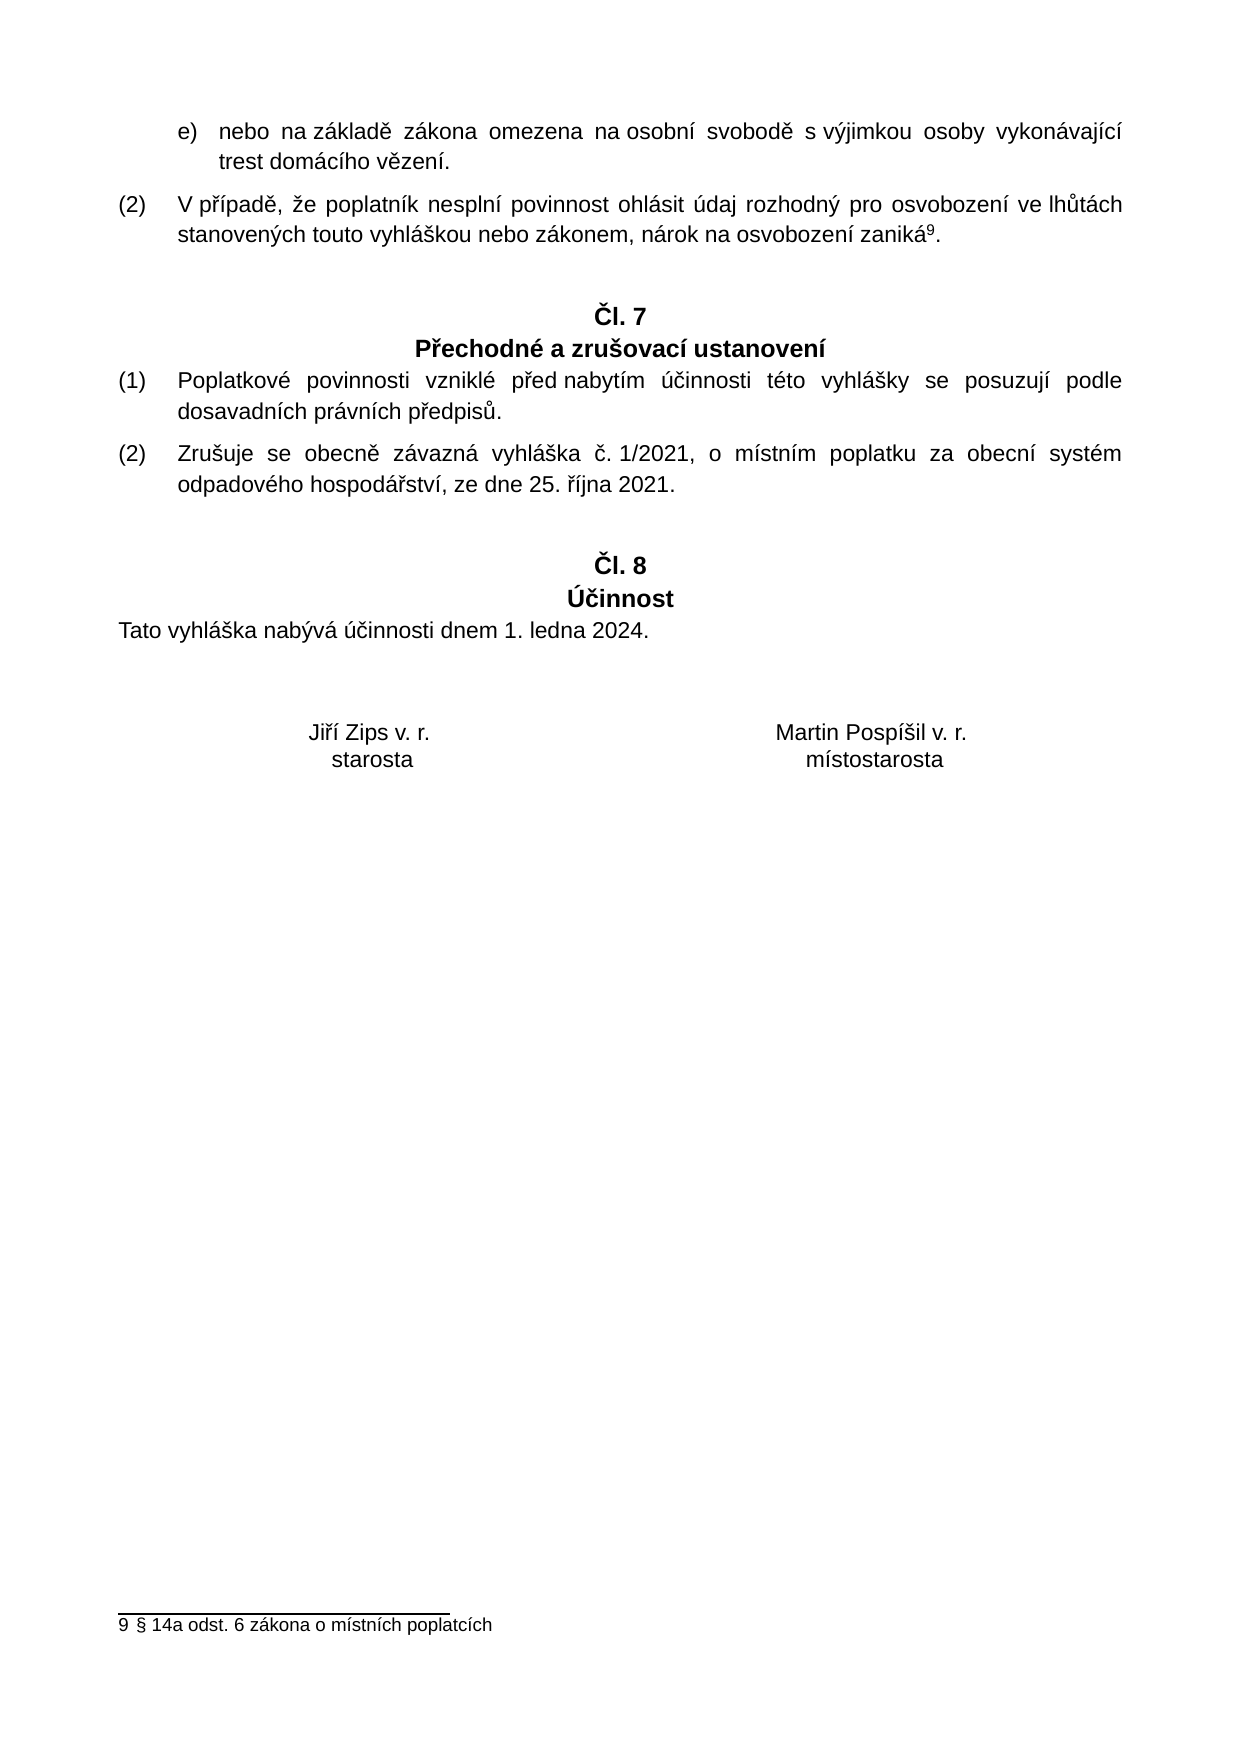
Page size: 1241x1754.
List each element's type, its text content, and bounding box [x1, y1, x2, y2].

table_header Jiří Zips v. r. starosta [118, 660, 620, 778]
table_header Martin Pospíšil v. r. místostarosta [620, 660, 1122, 778]
list Zrušuje se obecně závazná vyhláška č. 1/2021, o místním poplatku za obecní systém odpadového hospodářství, ze dne 25. října 2021. [118, 440, 1122, 497]
list V případě, že poplatník nesplní povinnost ohlásit údaj rozhodný pro osvobození ve lhůtách stanovených touto vyhláškou nebo zákonem, nárok na osvobození zaniká. [118, 191, 1122, 248]
subtitle Čl. 8 Účinnost [118, 551, 1122, 613]
subtitle Čl. 7 Přechodné a zrušovací ustanovení [118, 301, 1122, 363]
text Tato vyhláška nabývá účinnosti dnem 1. ledna 2024. [118, 617, 1122, 643]
table_cell [620, 778, 1122, 896]
list Poplatkové povinnosti vzniklé před nabytím účinnosti této vyhlášky se posuzují podle dosavadních právních předpisů. [118, 367, 1122, 424]
list nebo na základě zákona omezena na osobní svobodě s výjimkou osoby vykonávající trest domácího vězení. [177, 118, 1122, 175]
table_cell [118, 778, 620, 896]
list § 14a odst. 6 zákona o místních poplatcích [118, 1614, 1122, 1635]
